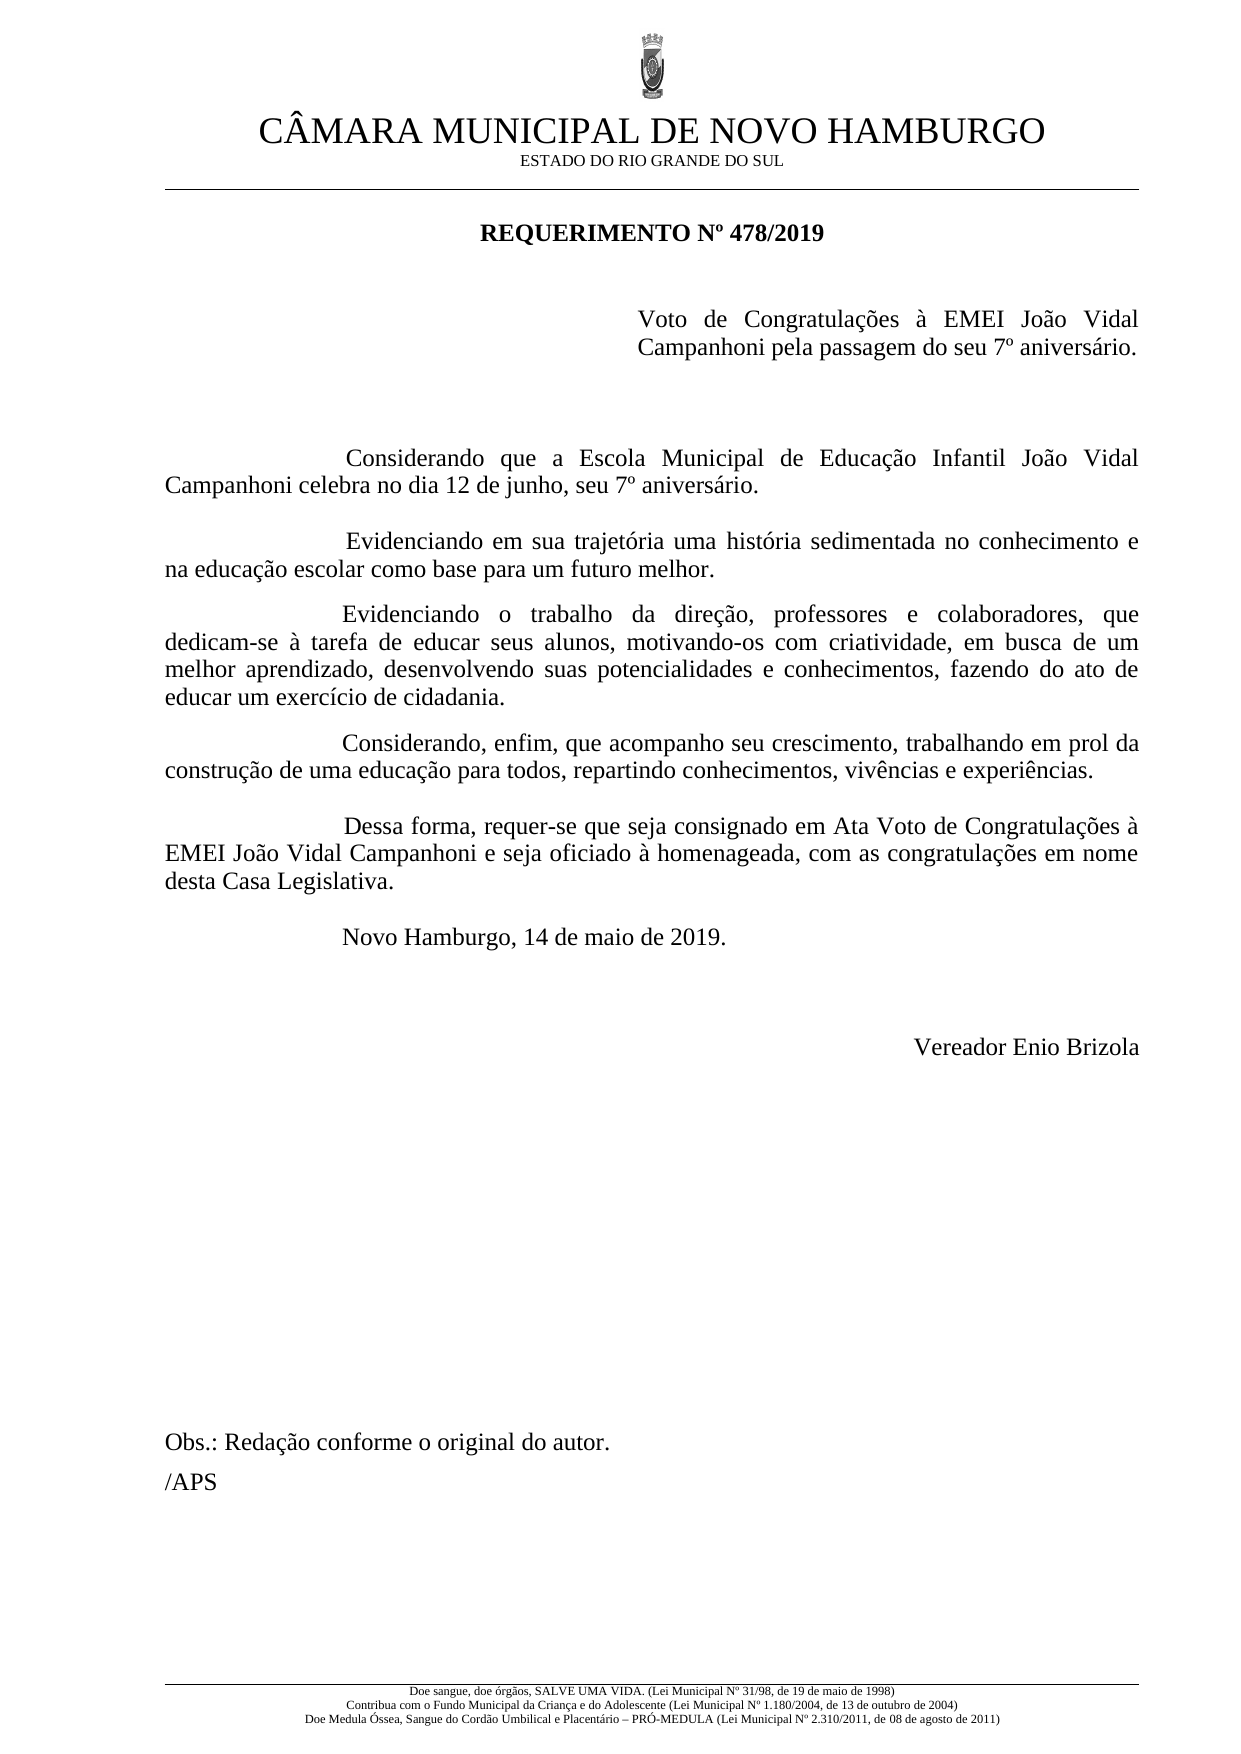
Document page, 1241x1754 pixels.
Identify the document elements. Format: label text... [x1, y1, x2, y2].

text /APS [164, 1468, 1139, 1495]
text Considerando, enfim, que acompanho seu crescimento, trabalhando em prol da construção de uma educação para todos, repartindo conhecimentos, vivências e experiências. [164, 729, 1139, 784]
text Dessa forma, requer-se que seja consignado em Ata Voto de Congratulações à EMEI João Vidal Campanhoni e seja oficiado à homenageada, com as congratulações em nome desta Casa Legislativa. [164, 812, 1139, 895]
text Evidenciando o trabalho da direção, professores e colaboradores, que dedicam-se à tarefa de educar seus alunos, motivando-os com criatividade, em busca de um melhor aprendizado, desenvolvendo suas potencialidades e conhecimentos, fazendo do ato de educar um exercício de cidadania. [164, 600, 1139, 711]
text Voto de Congratulações à EMEI João Vidal Campanhoni pela passagem do seu 7º aniversário. [637, 305, 1139, 361]
text Obs.: Redação conforme o original do autor. [164, 1428, 1139, 1456]
text Vereador Enio Brizola [164, 1033, 1139, 1061]
text Novo Hamburgo, 14 de maio de 2019. [342, 923, 1139, 950]
text Considerando que a Escola Municipal de Educação Infantil João Vidal Campanhoni celebra no dia 12 de junho, seu 7º aniversário. [164, 444, 1139, 499]
text Evidenciando em sua trajetória uma história sedimentada no conhecimento e na educação escolar como base para um futuro melhor. [164, 527, 1139, 582]
text REQUERIMENTO Nº 478/2019 [164, 219, 1139, 247]
